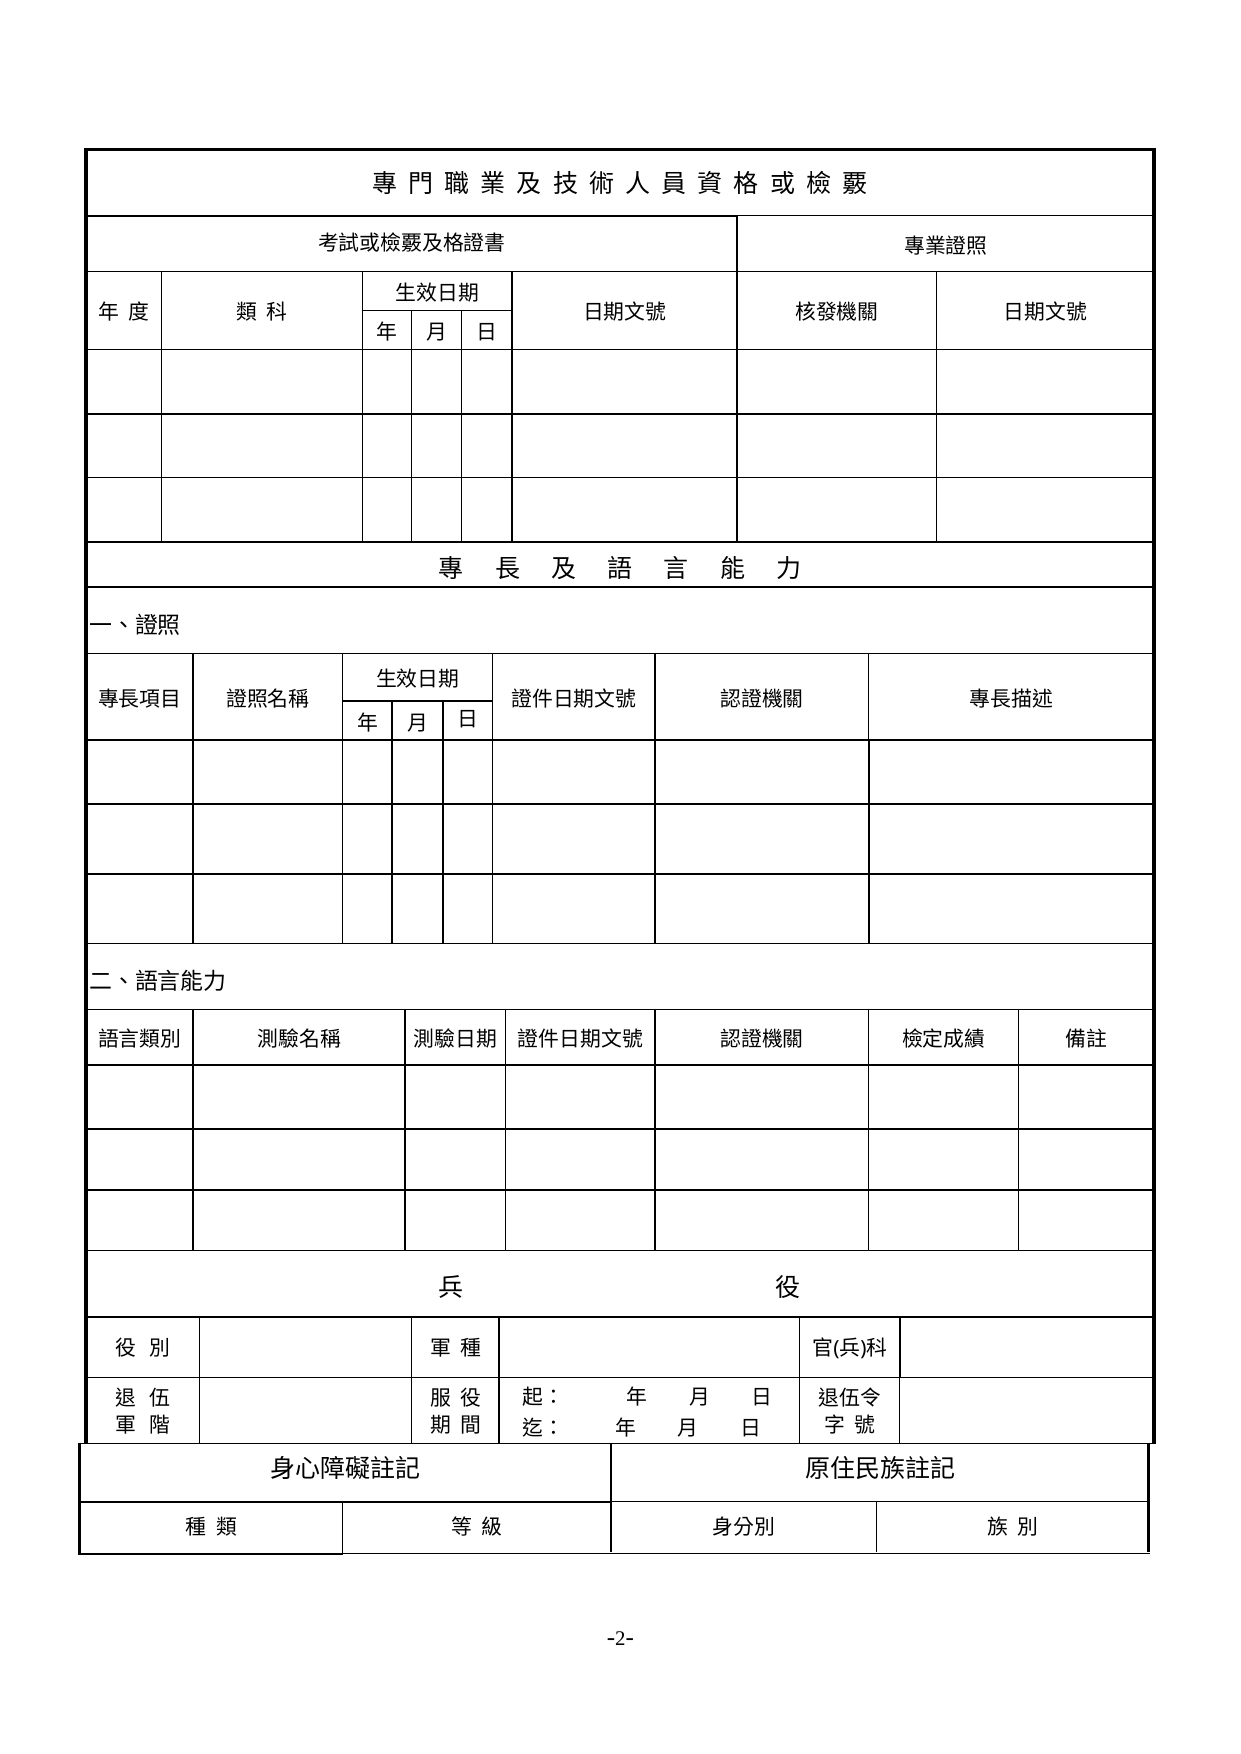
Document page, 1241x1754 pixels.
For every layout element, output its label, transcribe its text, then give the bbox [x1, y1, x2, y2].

table_cell [162, 415, 362, 477]
table_cell [80, 803, 84, 873]
table_cell [80, 873, 84, 943]
table_cell [194, 1191, 404, 1250]
table_cell 專長項目 [88, 654, 192, 739]
table_cell [80, 739, 84, 803]
table_cell [1150, 1444, 1154, 1501]
table_cell [412, 350, 461, 413]
table_cell [506, 1130, 654, 1189]
table_cell [937, 415, 1152, 477]
table_cell 測驗日期 [406, 1010, 505, 1064]
table_cell [363, 478, 411, 541]
table_cell [869, 1191, 1018, 1250]
table_cell [194, 741, 342, 803]
table_cell 日 [462, 311, 511, 349]
table_cell [80, 586, 84, 652]
table_header 專 門 職 業 及 技 術 人 員 資 格 或 檢 覈 [88, 151, 1152, 215]
table_cell 認證機關 [656, 1010, 868, 1064]
table_cell 證件日期文號 [493, 654, 654, 739]
table_cell [870, 875, 1152, 943]
table_cell 測驗名稱 [194, 1010, 404, 1064]
table_cell [194, 805, 342, 873]
table_cell [656, 741, 868, 803]
table_cell 生效日期 [343, 654, 492, 700]
table_cell [88, 415, 161, 477]
table_cell 日 [444, 702, 492, 739]
table_cell [343, 875, 391, 943]
table_cell [194, 1066, 404, 1128]
table_cell [80, 477, 84, 541]
table_cell [88, 1066, 192, 1128]
table_cell 退 伍 軍 階 [88, 1378, 199, 1443]
table_cell 檢定成績 [869, 1010, 1018, 1064]
table_cell 月 [412, 311, 461, 349]
table_cell [869, 1066, 1018, 1128]
table_cell [1019, 1191, 1152, 1250]
table_cell 日期文號 [513, 272, 736, 349]
table_cell 年 [343, 702, 391, 739]
table_cell [406, 1191, 505, 1250]
table_cell [656, 875, 868, 943]
table_cell [462, 350, 511, 413]
table_cell 族 別 [876, 1502, 1148, 1553]
table_cell 認證機關 [656, 654, 868, 739]
table_cell [80, 541, 84, 586]
table_cell [80, 215, 84, 271]
table_cell 備註 [1019, 1010, 1152, 1064]
table_cell [937, 350, 1152, 413]
table_cell 語言類別 [88, 1010, 192, 1064]
table_cell 官(兵)科 [800, 1318, 899, 1377]
table_cell [162, 350, 362, 413]
table_cell [88, 805, 192, 873]
table_cell [162, 478, 362, 541]
table_cell [393, 875, 442, 943]
table_cell [80, 700, 84, 739]
table_cell [343, 805, 391, 873]
table_cell [506, 1066, 654, 1128]
table_cell [80, 943, 84, 1009]
table_cell 年 [363, 311, 411, 349]
table_cell [343, 741, 391, 803]
table_cell 專長及語言能力 [88, 543, 1152, 586]
table_cell [1149, 1501, 1154, 1553]
table_cell 原住民族註記 [612, 1444, 1147, 1501]
table_cell [88, 350, 161, 413]
table_cell 核發機關 [738, 272, 936, 349]
table_cell [462, 478, 511, 541]
table_cell [901, 1318, 1152, 1377]
table_cell [88, 1130, 192, 1189]
table_cell [80, 1009, 84, 1064]
table_cell 證件日期文號 [506, 1010, 654, 1064]
table_cell [393, 741, 442, 803]
table_cell [406, 1130, 505, 1189]
table_cell [870, 741, 1152, 803]
table_cell [506, 1191, 654, 1250]
table_cell 退伍令 字 號 [800, 1378, 899, 1443]
table_cell [194, 1130, 404, 1189]
table_cell [412, 478, 461, 541]
table_cell [80, 1250, 84, 1316]
table_cell [462, 415, 511, 477]
table_cell [88, 875, 192, 943]
table_cell [200, 1378, 411, 1443]
table_cell [738, 478, 936, 541]
table_cell [80, 1377, 84, 1443]
table_cell [900, 1378, 1152, 1443]
table_cell 專業證照 [738, 216, 1152, 271]
table_cell [80, 310, 84, 349]
table_cell [493, 875, 654, 943]
table_header [80, 148, 84, 215]
table_cell [444, 805, 492, 873]
table_cell [870, 805, 1152, 873]
table_cell [493, 741, 654, 803]
table_cell [80, 413, 84, 477]
table_cell 生效日期 [363, 272, 511, 310]
table_cell [80, 653, 84, 700]
table_cell [88, 1191, 192, 1250]
table_cell [738, 350, 936, 413]
table_cell [80, 271, 84, 310]
table_cell [412, 415, 461, 477]
table_cell [88, 741, 192, 803]
table_cell [869, 1130, 1018, 1189]
table_cell [937, 478, 1152, 541]
table_cell 證照名稱 [194, 654, 342, 739]
table_cell 月 [393, 702, 442, 739]
table_cell [88, 478, 161, 541]
table_cell 身分別 [611, 1502, 876, 1553]
table_cell [444, 875, 492, 943]
table_cell 身心障礙註記 [81, 1444, 610, 1501]
table_cell [80, 1064, 84, 1128]
table_cell [194, 875, 342, 943]
table_cell [493, 805, 654, 873]
table_cell [500, 1318, 799, 1377]
table_cell 類 科 [162, 272, 362, 349]
table_cell 考試或檢覈及格證書 [88, 217, 736, 271]
table_cell [80, 1189, 84, 1250]
table_cell [444, 741, 492, 803]
table_cell 軍 種 [412, 1318, 498, 1377]
table_cell [513, 350, 736, 413]
table_cell [200, 1318, 411, 1377]
table_cell 日期文號 [937, 272, 1152, 349]
table_cell [363, 350, 411, 413]
table_cell [656, 1066, 868, 1128]
table_cell [656, 1191, 868, 1250]
table_cell 兵 役 [88, 1251, 1152, 1316]
table_cell 專長描述 [869, 654, 1152, 739]
table_cell [406, 1066, 505, 1128]
table_cell 一、證照 [88, 588, 1152, 652]
table_cell [656, 1130, 868, 1189]
table_cell 起： 年 月 日 迄： 年 月 日 [500, 1378, 799, 1443]
table_cell 服 役 期 間 [412, 1378, 498, 1443]
table_cell 種 類 [81, 1503, 342, 1553]
table_cell [1019, 1130, 1152, 1189]
table_cell [738, 415, 936, 477]
table_cell [393, 805, 442, 873]
table_cell [513, 415, 736, 477]
table_cell [80, 1128, 84, 1189]
table_cell [656, 805, 868, 873]
table_cell [363, 415, 411, 477]
table_cell 役 別 [88, 1318, 199, 1377]
table_cell [80, 1316, 84, 1377]
table_cell 二、語言能力 [88, 944, 1152, 1009]
table_cell [1019, 1066, 1152, 1128]
table_cell 年 度 [88, 272, 161, 349]
table_cell [513, 478, 736, 541]
table_cell [80, 349, 84, 413]
table_cell 等 級 [343, 1503, 611, 1553]
